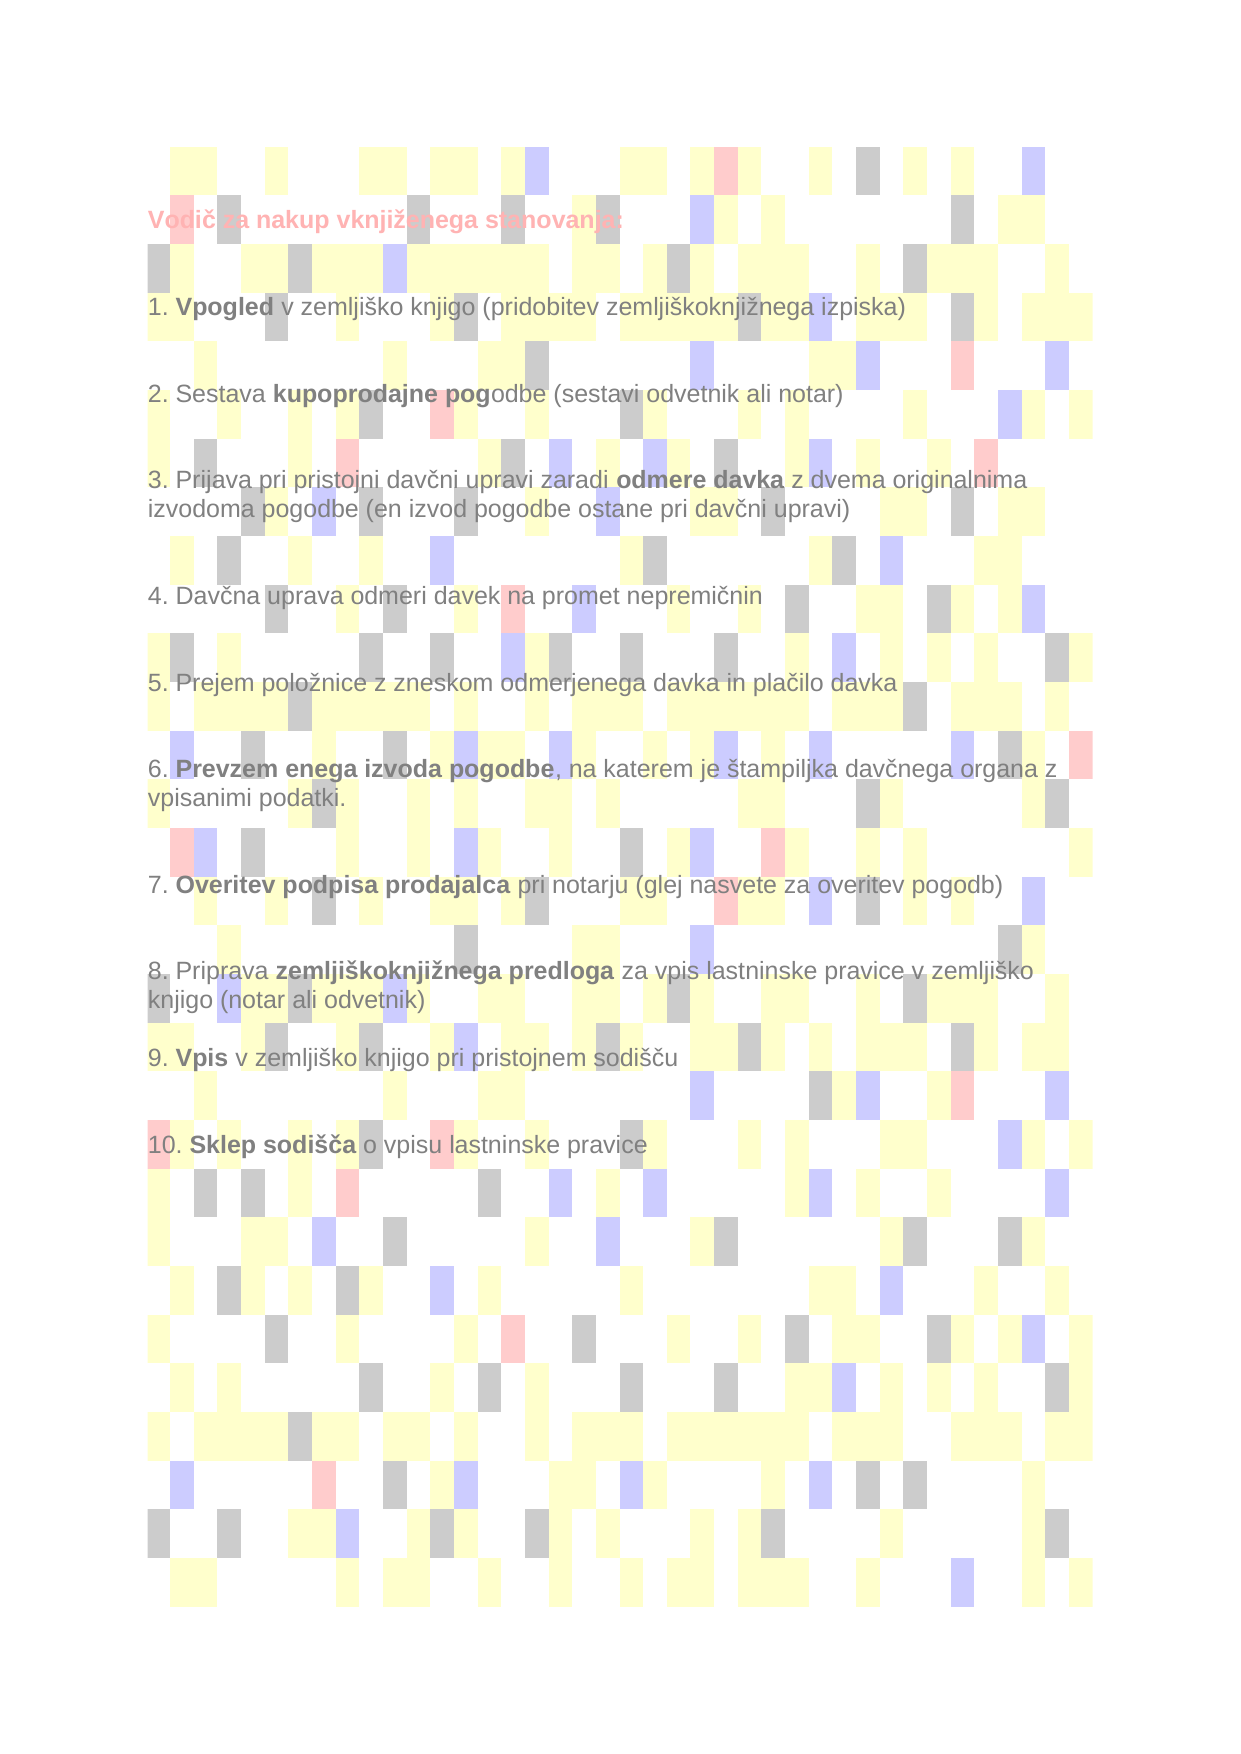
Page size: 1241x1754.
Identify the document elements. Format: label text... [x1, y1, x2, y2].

text 4. Davčna uprava odmeri davek na promet nepremičnin [148, 552, 1093, 610]
text 9. Vpis v zemljiško knjigo pri pristojnem sodišču [148, 1043, 1093, 1072]
picture [147, 147, 1093, 211]
text 2. Sestava kupoprodajne pogodbe (sestavi odvetnik ali notar) [148, 350, 1093, 408]
text 7. Overitev podpisa prodajalca pri notarju (glej nasvete za overitev pogodb) [148, 841, 1093, 898]
picture [147, 212, 1093, 793]
text 8. Priprava zemljiškoknjižnega predloga za vpis lastninske pravice v zemljiško knjigo (notar ali odvetnik) [148, 928, 1093, 1014]
picture [147, 794, 1093, 1607]
text Vodič za nakup vknjiženega stanovanja: [148, 206, 1093, 234]
text 5. Prejem položnice z zneskom odmerjenega davka in plačilo davka [148, 639, 1093, 696]
text 10. Sklep sodišča o vpisu lastninske pravice [148, 1101, 1093, 1187]
text 6. Prevzem enega izvoda pogodbe, na katerem je štampiljka davčnega organa z vpisanimi podatki. [148, 726, 1093, 812]
text 3. Prijava pri pristojni davčni upravi zaradi odmere davka z dvema originalnima izvodoma pogodbe (en izvod pogodbe ostane pri davčni upravi) [148, 437, 1093, 523]
text 1. Vpogled v zemljiško knjigo (pridobitev zemljiškoknjižnega izpiska) [148, 263, 1093, 321]
